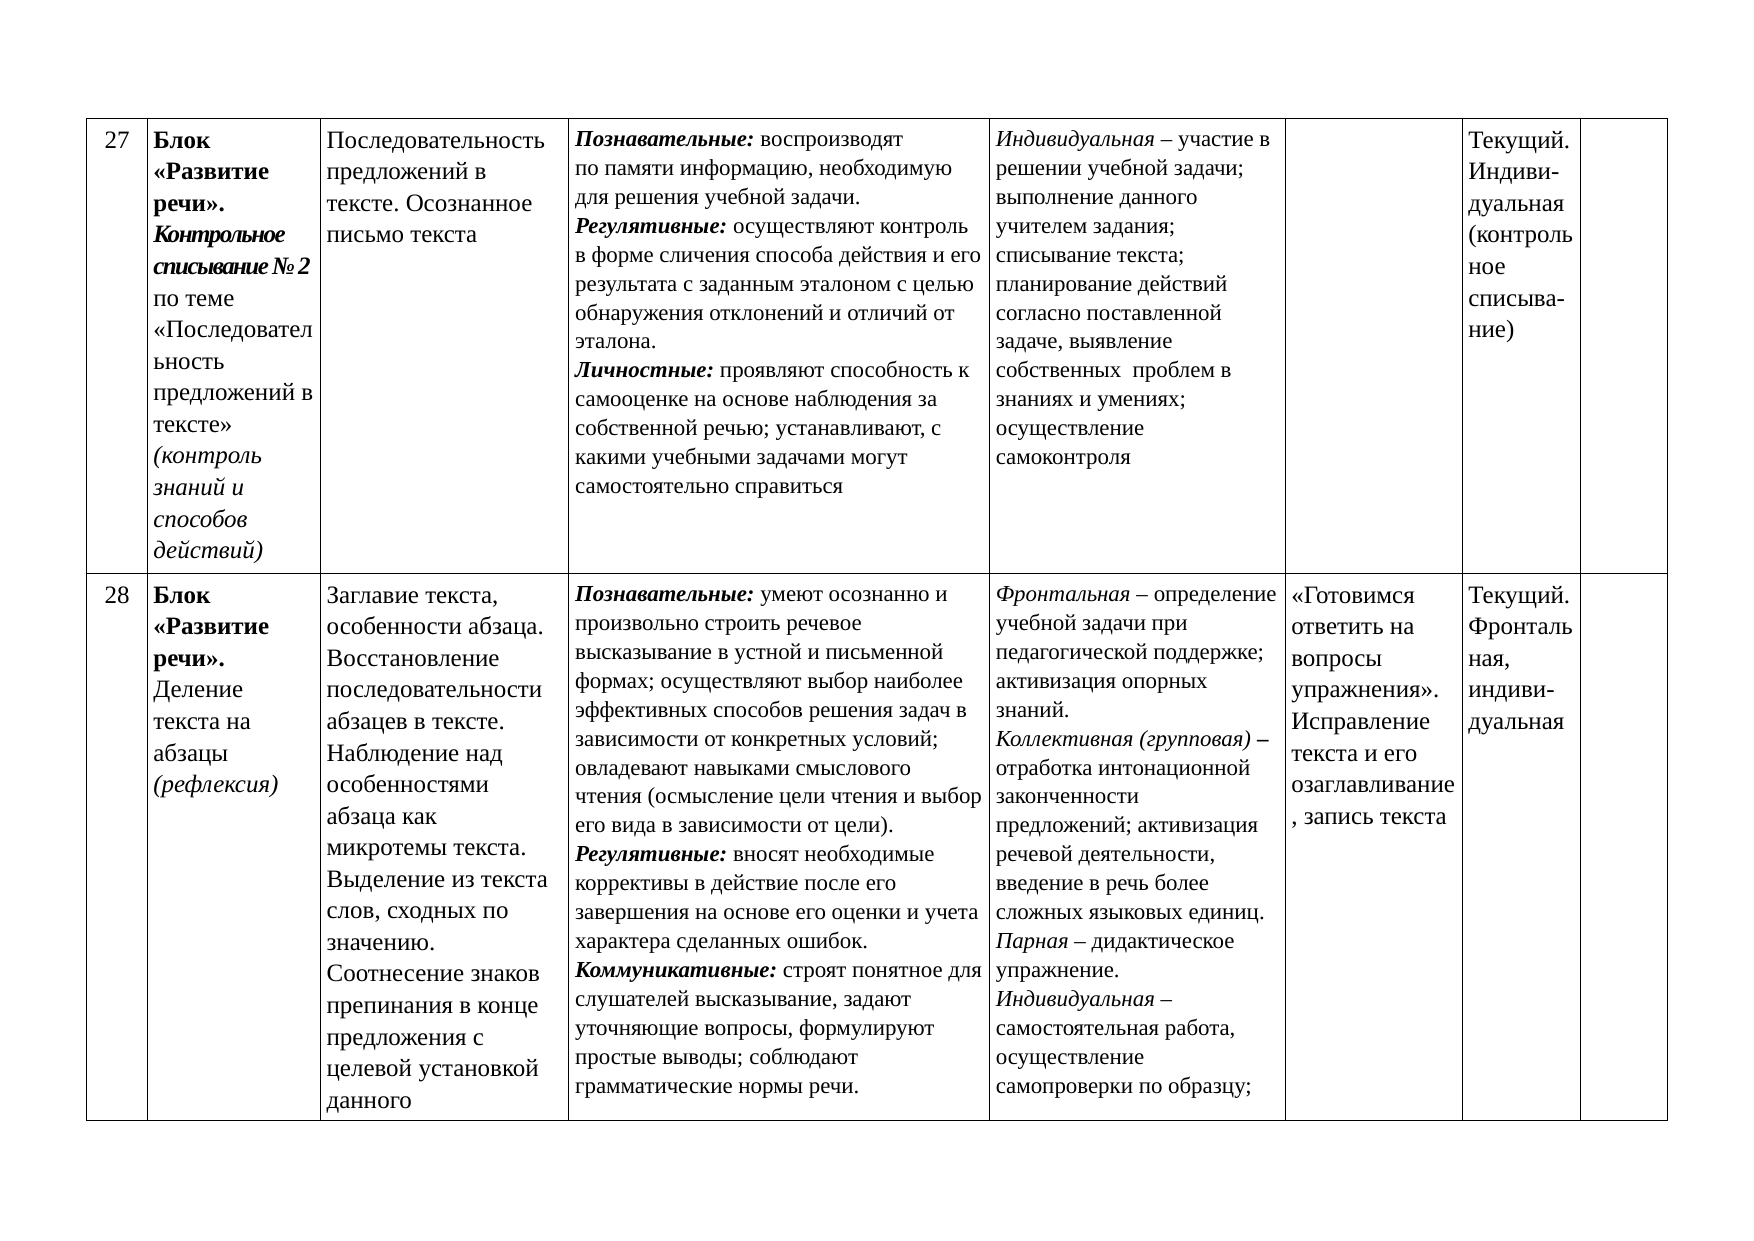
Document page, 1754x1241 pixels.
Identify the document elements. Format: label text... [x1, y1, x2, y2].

table_cell Текущий. Индиви-дуальная (контрольное списыва-ние) [1463, 119, 1580, 573]
table_cell Познавательные: воспроизводят по памяти информацию, необходимую для решения учебной задачи. Регулятивные: осуществляют контроль в форме сличения способа действия и его результата с заданным эталоном с целью обнаружения отклонений и отличий от эталона. Личностные: проявляют способность к самооценке на основе наблюдения за собственной речью; устанавливают, с какими учебными задачами могут самостоятельно справиться [569, 119, 989, 573]
table_cell «Готовимся ответить на вопросы упражнения». Исправление текста и его озаглавливание, запись текста [1286, 574, 1462, 1120]
table_cell Блок «Развитие речи». Деление текста на абзацы (рефлексия) [148, 574, 320, 1120]
table_cell [1286, 119, 1462, 573]
table_cell 27 [87, 119, 147, 573]
table_cell Последовательность предложений в тексте. Осознанное письмо текста [321, 119, 568, 573]
table_cell [1581, 574, 1667, 1120]
table_cell [1581, 119, 1667, 573]
table_cell Текущий. Фронтальная, индиви-дуальная [1463, 574, 1580, 1120]
table_cell Фронтальная – определение учебной задачи при педагогической поддержке; активизация опорных знаний. Коллективная (групповая) – отработка интонационной законченности предложений; активизация речевой деятельности, введение в речь более сложных языковых единиц. Парная – дидактическое упражнение. Индивидуальная – самостоятельная работа, осуществление самопроверки по образцу; [990, 574, 1285, 1120]
table_cell 28 [87, 574, 147, 1120]
table_cell Заглавие текста, особенности абзаца. Восстановление последовательности абзацев в тексте. Наблюдение над особенностями абзаца как микротемы текста. Выделение из текста слов, сходных по значению. Соотнесение знаков препинания в конце предложения с целевой установкой данного [321, 574, 568, 1120]
table_cell Блок «Развитие речи». Контрольное списывание № 2 по теме «Последовательность предложений в тексте» (контроль знаний и способов действий) [148, 119, 320, 573]
table_cell Познавательные: умеют осознанно и произвольно строить речевое высказывание в устной и письменной формах; осуществляют выбор наиболее эффективных способов решения задач в зависимости от конкретных условий; овладевают навыками смыслового чтения (осмысление цели чтения и выбор его вида в зависимости от цели). Регулятивные: вносят необходимые коррективы в действие после его завершения на основе его оценки и учета характера сделанных ошибок. Коммуникативные: строят понятное для слушателей высказывание, задают уточняющие вопросы, формулируют простые выводы; соблюдают грамматические нормы речи. [569, 574, 989, 1120]
table_cell Индивидуальная – участие в решении учебной задачи; выполнение данного учителем задания; списывание текста; планирование действий согласно поставленной задаче, выявление собственных проблем в знаниях и умениях; осуществление самоконтроля [990, 119, 1285, 573]
